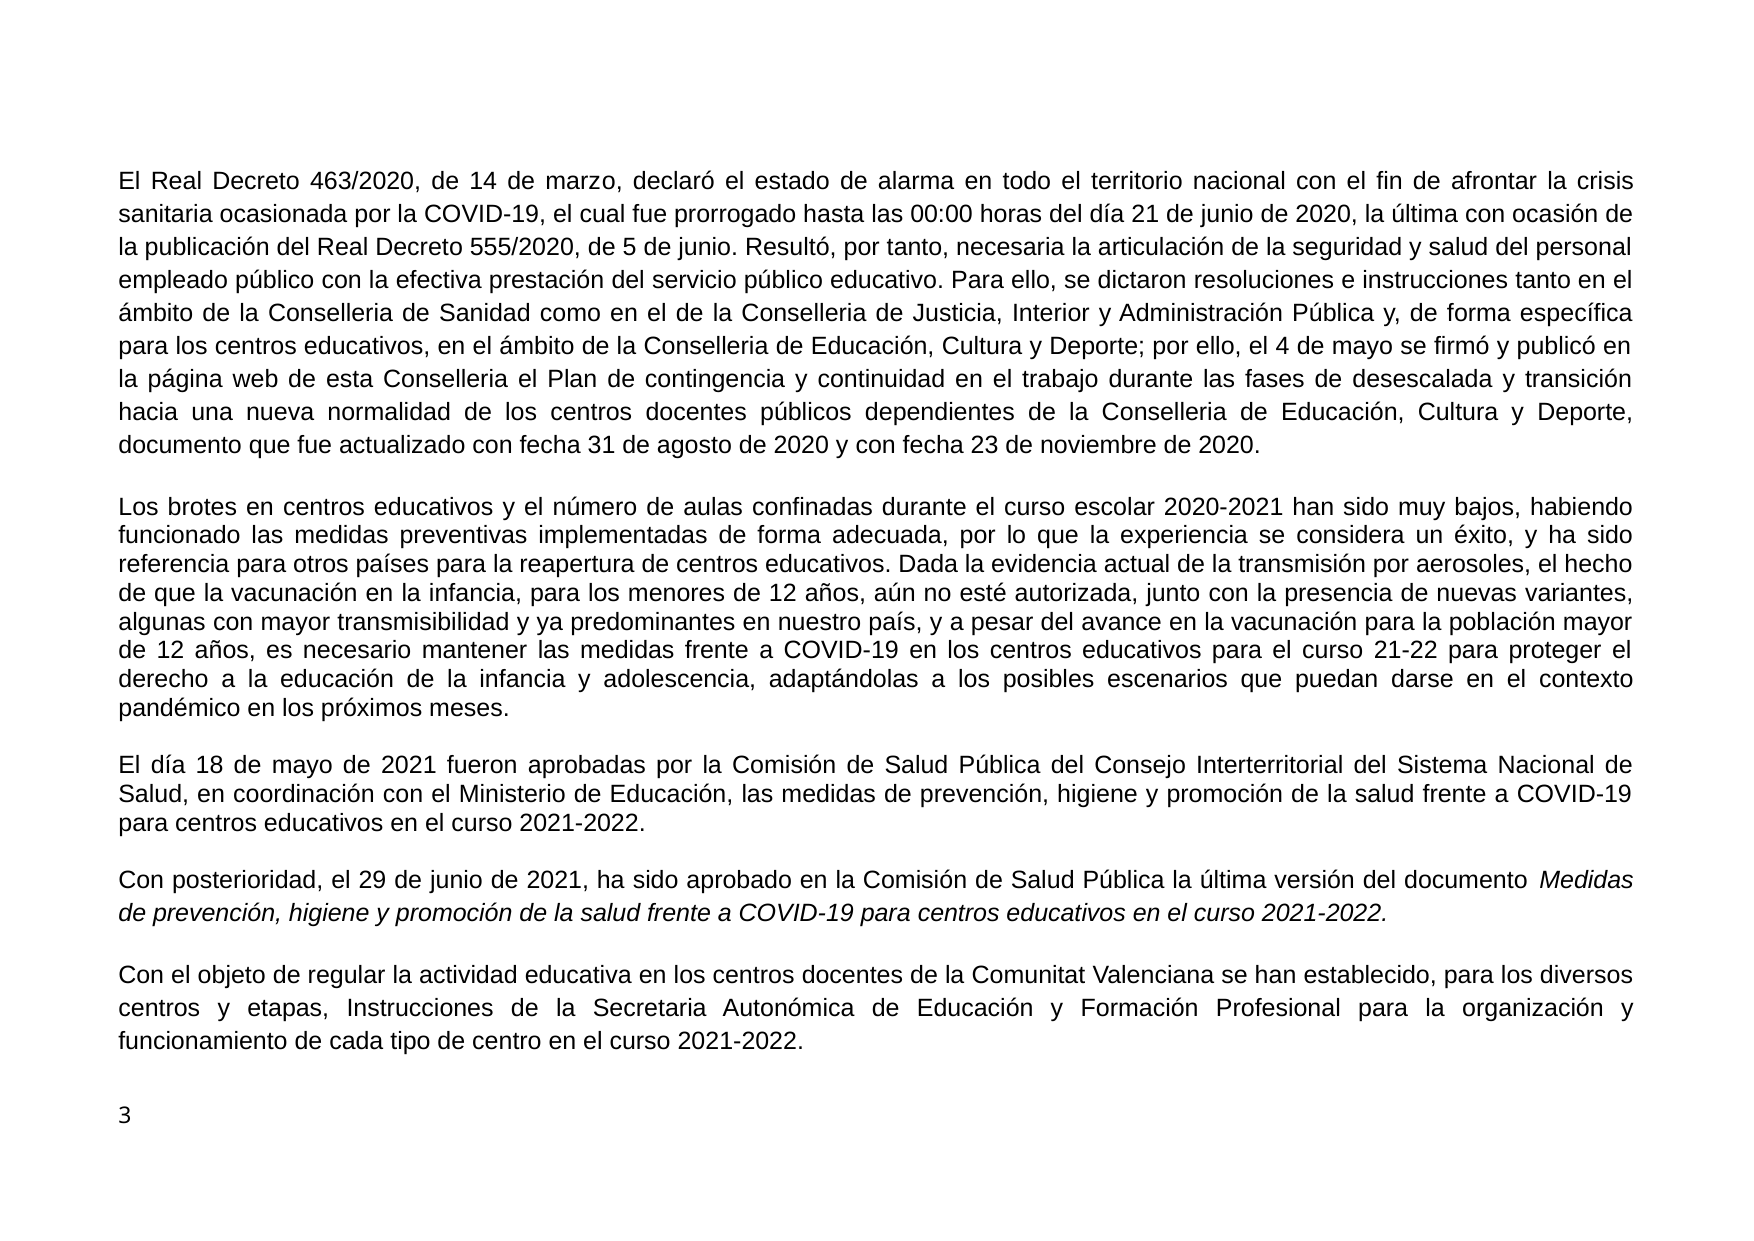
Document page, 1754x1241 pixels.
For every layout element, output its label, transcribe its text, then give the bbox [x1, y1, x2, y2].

text El día 18 de mayo de 2021 fueron aprobadas por la Comisión de Salud Pública del Consejo Interterritorial del Sistema Nacional de Salud, en coordinación con el Ministerio de Educación, las medidas de prevención, higiene y promoción de la salud frente a COVID-19 para centros educativos en el curso 2021-2022. [118, 750, 1636, 837]
text Los brotes en centros educativos y el número de aulas confinadas durante el curso escolar 2020-2021 han sido muy bajos, habiendo funcionado las medidas preventivas implementadas de forma adecuada, por lo que la experiencia se considera un éxito, y ha sido referencia para otros países para la reapertura de centros educativos. Dada la evidencia actual de la transmisión por aerosoles, el hecho de que la vacunación en la infancia, para los menores de 12 años, aún no esté autorizada, junto con la presencia de nuevas variantes, algunas con mayor transmisibilidad y ya predominantes en nuestro país, y a pesar del avance en la vacunación para la población mayor de 12 años, es necesario mantener las medidas frente a COVID-19 en los centros educativos para el curso 21-22 para proteger el derecho a la educación de la infancia y adolescencia, adaptándolas a los posibles escenarios que puedan darse en el contexto pandémico en los próximos meses. [118, 492, 1636, 722]
text Con posterioridad, el 29 de junio de 2021, ha sido aprobado en la Comisión de Salud Pública la última versión del documento Medidas de prevención, higiene y promoción de la salud frente a COVID-19 para centros educativos en el curso 2021-2022. [118, 865, 1636, 927]
text Con el objeto de regular la actividad educativa en los centros docentes de la Comunitat Valenciana se han establecido, para los diversos centros y etapas, Instrucciones de la Secretaria Autonómica de Educación y Formación Profesional para la organización y funcionamiento de cada tipo de centro en el curso 2021-2022. [118, 960, 1636, 1055]
text El Real Decreto 463/2020, de 14 de marzo, declaró el estado de alarma en todo el territorio nacional con el fin de afrontar la crisis sanitaria ocasionada por la COVID-19, el cual fue prorrogado hasta las 00:00 horas del día 21 de junio de 2020, la última con ocasión de la publicación del Real Decreto 555/2020, de 5 de junio. Resultó, por tanto, necesaria la articulación de la seguridad y salud del personal empleado público con la efectiva prestación del servicio público educativo. Para ello, se dictaron resoluciones e instrucciones tanto en el ámbito de la Conselleria de Sanidad como en el de la Conselleria de Justicia, Interior y Administración Pública y, de forma específica para los centros educativos, en el ámbito de la Conselleria de Educación, Cultura y Deporte; por ello, el 4 de mayo se firmó y publicó en la página web de esta Conselleria el Plan de contingencia y continuidad en el trabajo durante las fases de desescalada y transición hacia una nueva normalidad de los centros docentes públicos dependientes de la Conselleria de Educación, Cultura y Deporte, documento que fue actualizado con fecha 31 de agosto de 2020 y con fecha 23 de noviembre de 2020. [118, 166, 1636, 459]
